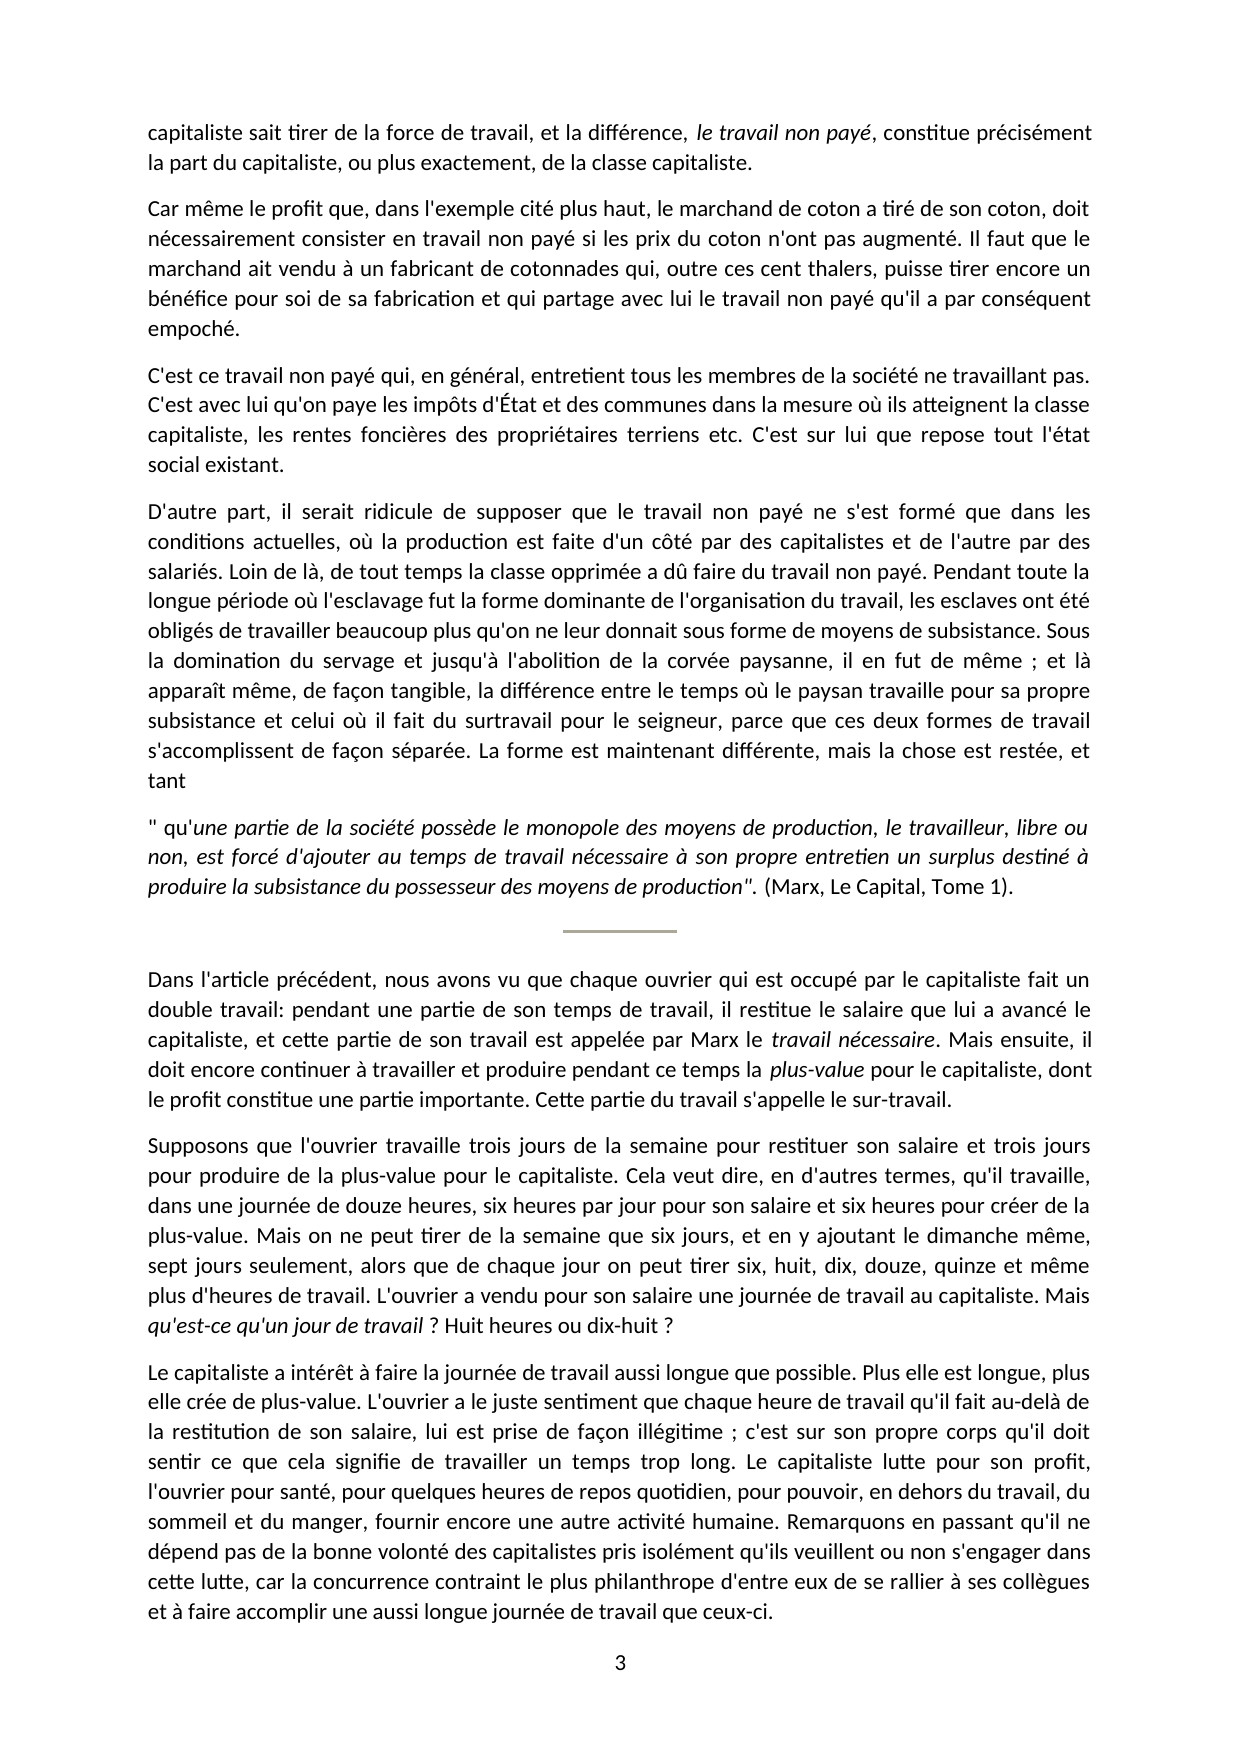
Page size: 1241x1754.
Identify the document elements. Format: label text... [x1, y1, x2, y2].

text Le capitaliste a intérêt à faire la journée de travail aussi longue que possible. Plus elle est longue, plus elle crée de plus-value. L'ouvrier a le juste sentiment que chaque heure de travail qu'il fait au-delà de la restitution de son salaire, lui est prise de façon illégitime ; c'est sur son propre corps qu'il doit sentir ce que cela signifie de travailler un temps trop long. Le capitaliste lutte pour son profit, l'ouvrier pour santé, pour quelques heures de repos quotidien, pour pouvoir, en dehors du travail, du sommeil et du manger, fournir encore une autre activité humaine. Remarquons en passant qu'il ne dépend pas de la bonne volonté des capitalistes pris isolément qu'ils veuillent ou non s'engager dans cette lutte, car la concurrence contraint le plus philanthrope d'entre eux de se rallier à ses collègues et à faire accomplir une aussi longue journée de travail que ceux-ci. [148, 1358, 1093, 1625]
text Car même le profit que, dans l'exemple cité plus haut, le marchand de coton a tiré de son coton, doit nécessairement consister en travail non payé si les prix du coton n'ont pas augmenté. Il faut que le marchand ait vendu à un fabricant de cotonnades qui, outre ces cent thalers, puisse tirer encore un bénéfice pour soi de sa fabrication et qui partage avec lui le travail non payé qu'il a par conséquent empoché. [148, 194, 1093, 342]
text capitaliste sait tirer de la force de travail, et la différence, le travail non payé, constitue précisément la part du capitaliste, ou plus exactement, de la classe capitaliste. [148, 118, 1093, 176]
text D'autre part, il serait ridicule de supposer que le travail non payé ne s'est formé que dans les conditions actuelles, où la production est faite d'un côté par des capitalistes et de l'autre par des salariés. Loin de là, de tout temps la classe opprimée a dû faire du travail non payé. Pendant toute la longue période où l'esclavage fut la forme dominante de l'organisation du travail, les esclaves ont été obligés de travailler beaucoup plus qu'on ne leur donnait sous forme de moyens de subsistance. Sous la domination du servage et jusqu'à l'abolition de la corvée paysanne, il en fut de même ; et là apparaît même, de façon tangible, la différence entre le temps où le paysan travaille pour sa propre subsistance et celui où il fait du surtravail pour le seigneur, parce que ces deux formes de travail s'accomplissent de façon séparée. La forme est maintenant différente, mais la chose est restée, et tant [148, 497, 1093, 794]
text Dans l'article précédent, nous avons vu que chaque ouvrier qui est occupé par le capitaliste fait un double travail: pendant une partie de son temps de travail, il restitue le salaire que lui a avancé le capitaliste, et cette partie de son travail est appelée par Marx le travail nécessaire. Mais ensuite, il doit encore continuer à travailler et produire pendant ce temps la plus-value pour le capitaliste, dont le profit constitue une partie importante. Cette partie du travail s'appelle le sur-travail. [148, 966, 1093, 1113]
text Supposons que l'ouvrier travaille trois jours de la semaine pour restituer son salaire et trois jours pour produire de la plus-value pour le capitaliste. Cela veut dire, en d'autres termes, qu'il travaille, dans une journée de douze heures, six heures par jour pour son salaire et six heures pour créer de la plus-value. Mais on ne peut tirer de la semaine que six jours, et en y ajoutant le dimanche même, sept jours seulement, alors que de chaque jour on peut tirer six, huit, dix, douze, quinze et même plus d'heures de travail. L'ouvrier a vendu pour son salaire une journée de travail au capitaliste. Mais qu'est-ce qu'un jour de travail ? Huit heures ou dix-huit ? [148, 1132, 1093, 1339]
text " qu'une partie de la société possède le monopole des moyens de production, le travailleur, libre ou non, est forcé d'ajouter au temps de travail nécessaire à son propre entretien un surplus destiné à produire la subsistance du possesseur des moyens de production". (Marx, Le Capital, Tome 1). [148, 813, 1093, 900]
text C'est ce travail non payé qui, en général, entretient tous les membres de la société ne travaillant pas. C'est avec lui qu'on paye les impôts d'État et des communes dans la mesure où ils atteignent la classe capitaliste, les rentes foncières des propriétaires terriens etc. C'est sur lui que repose tout l'état social existant. [148, 361, 1093, 478]
